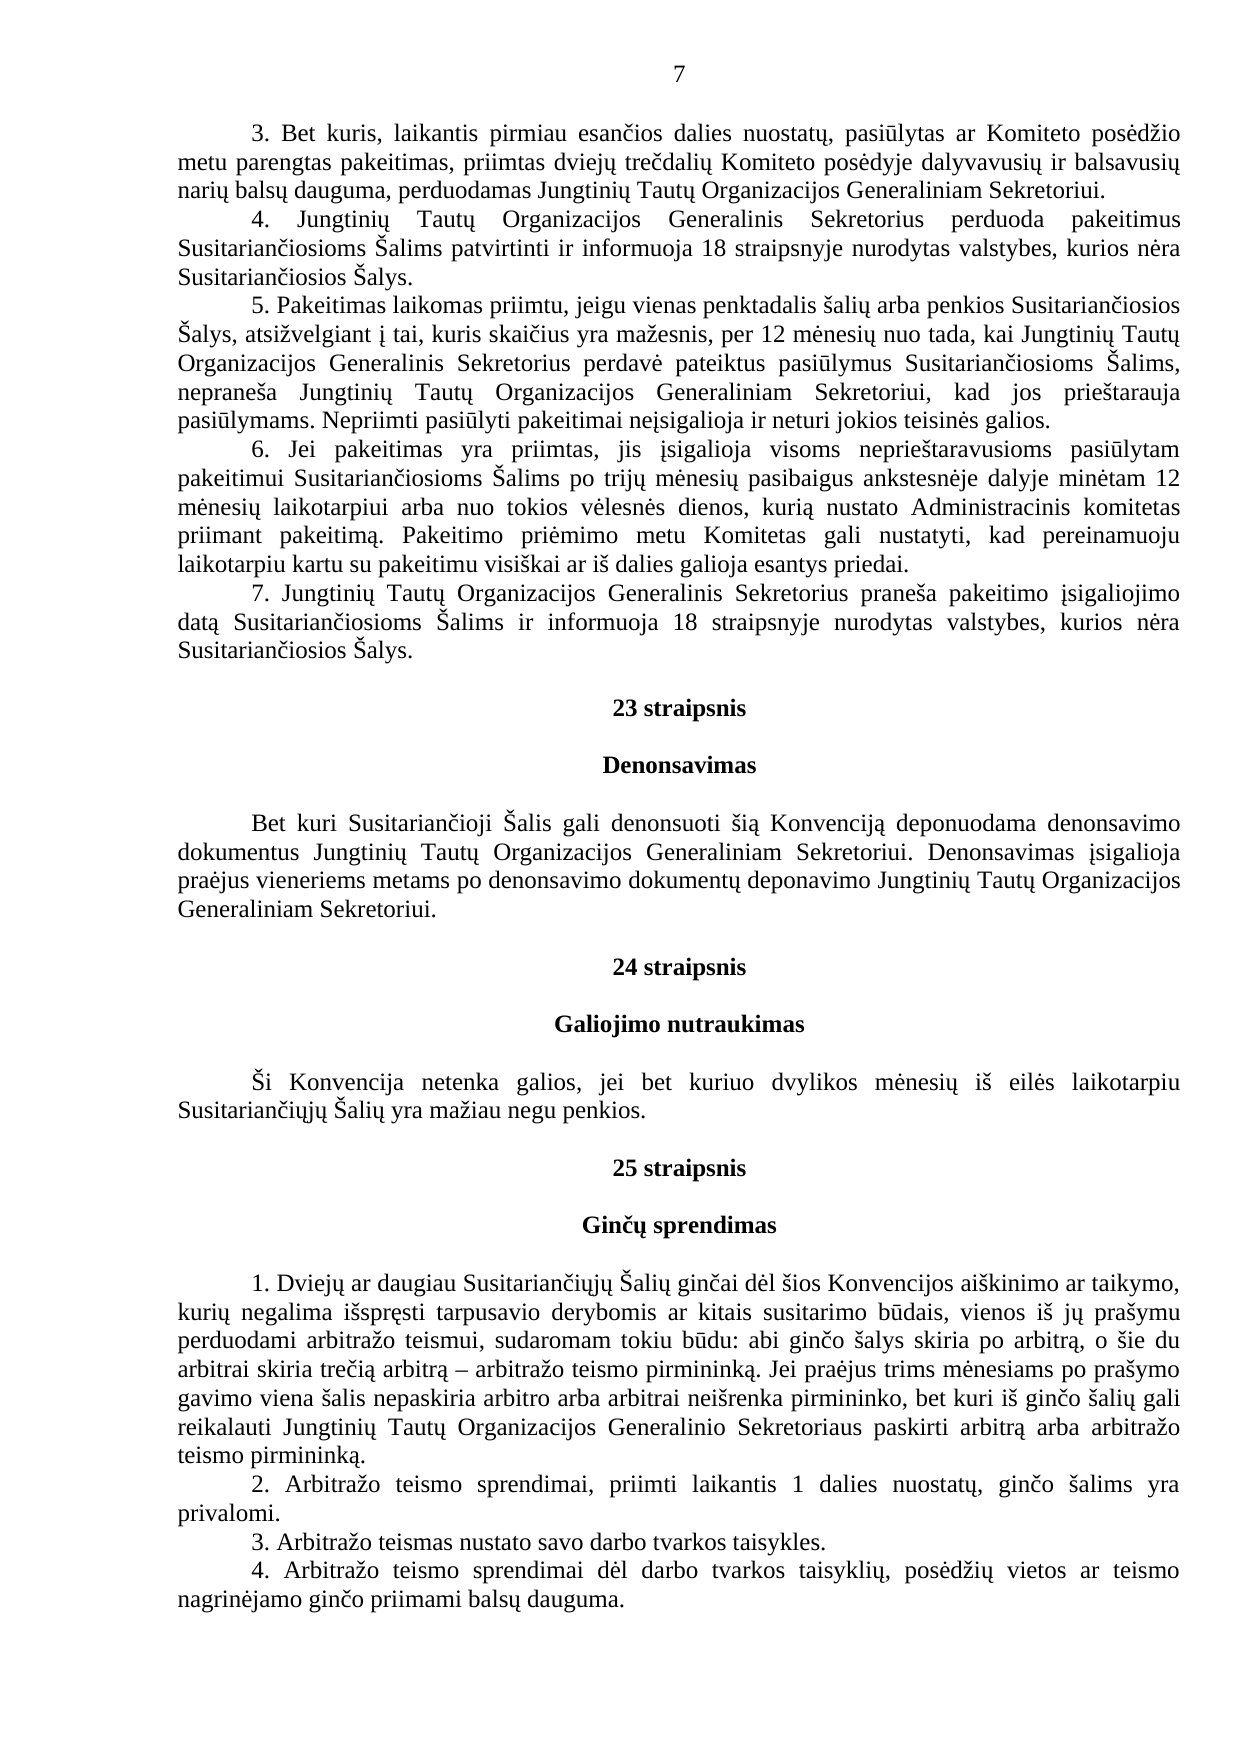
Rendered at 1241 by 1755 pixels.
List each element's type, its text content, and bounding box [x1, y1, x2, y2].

text 25 straipsnis [177, 1153, 1181, 1182]
text Bet kuri Susitariančioji Šalis gali denonsuoti šią Konvenciją deponuodama denonsavimo dokumentus Jungtinių Tautų Organizacijos Generaliniam Sekretoriui. Denonsavimas įsigalioja praėjus vieneriems metams po denonsavimo dokumentų deponavimo Jungtinių Tautų Organizacijos Generaliniam Sekretoriui. [177, 808, 1181, 923]
text 6. Jei pakeitimas yra priimtas, jis įsigalioja visoms neprieštaravusioms pasiūlytam pakeitimui Susitariančiosioms Šalims po trijų mėnesių pasibaigus ankstesnėje dalyje minėtam 12 mėnesių laikotarpiui arba nuo tokios vėlesnės dienos, kurią nustato Administracinis komitetas priimant pakeitimą. Pakeitimo priėmimo metu Komitetas gali nustatyti, kad pereinamuoju laikotarpiu kartu su pakeitimu visiškai ar iš dalies galioja esantys priedai. [177, 434, 1181, 578]
text Galiojimo nutraukimas [177, 1009, 1181, 1038]
text 24 straipsnis [177, 952, 1181, 981]
text Ginčų sprendimas [177, 1211, 1181, 1239]
text Denonsavimas [177, 751, 1181, 779]
text Ši Konvencija netenka galios, jei bet kuriuo dvylikos mėnesių iš eilės laikotarpiu Susitariančiųjų Šalių yra mažiau negu penkios. [177, 1067, 1181, 1124]
text 4. Arbitražo teismo sprendimai dėl darbo tvarkos taisyklių, posėdžių vietos ar teismo nagrinėjamo ginčo priimami balsų dauguma. [177, 1556, 1181, 1613]
text 3. Bet kuris, laikantis pirmiau esančios dalies nuostatų, pasiūlytas ar Komiteto posėdžio metu parengtas pakeitimas, priimtas dviejų trečdalių Komiteto posėdyje dalyvavusių ir balsavusių narių balsų dauguma, perduodamas Jungtinių Tautų Organizacijos Generaliniam Sekretoriui. [177, 118, 1181, 204]
text 23 straipsnis [177, 693, 1181, 722]
text 4. Jungtinių Tautų Organizacijos Generalinis Sekretorius perduoda pakeitimus Susitariančiosioms Šalims patvirtinti ir informuoja 18 straipsnyje nurodytas valstybes, kurios nėra Susitariančiosios Šalys. [177, 204, 1181, 291]
text 5. Pakeitimas laikomas priimtu, jeigu vienas penktadalis šalių arba penkios Susitariančiosios Šalys, atsižvelgiant į tai, kuris skaičius yra mažesnis, per 12 mėnesių nuo tada, kai Jungtinių Tautų Organizacijos Generalinis Sekretorius perdavė pateiktus pasiūlymus Susitariančiosioms Šalims, nepraneša Jungtinių Tautų Organizacijos Generaliniam Sekretoriui, kad jos prieštarauja pasiūlymams. Nepriimti pasiūlyti pakeitimai neįsigalioja ir neturi jokios teisinės galios. [177, 291, 1181, 434]
text 1. Dviejų ar daugiau Susitariančiųjų Šalių ginčai dėl šios Konvencijos aiškinimo ar taikymo, kurių negalima išspręsti tarpusavio derybomis ar kitais susitarimo būdais, vienos iš jų prašymu perduodami arbitražo teismui, sudaromam tokiu būdu: abi ginčo šalys skiria po arbitrą, o šie du arbitrai skiria trečią arbitrą – arbitražo teismo pirmininką. Jei praėjus trims mėnesiams po prašymo gavimo viena šalis nepaskiria arbitro arba arbitrai neišrenka pirmininko, bet kuri iš ginčo šalių gali reikalauti Jungtinių Tautų Organizacijos Generalinio Sekretoriaus paskirti arbitrą arba arbitražo teismo pirmininką. [177, 1268, 1181, 1469]
text 3. Arbitražo teismas nustato savo darbo tvarkos taisykles. [177, 1527, 1181, 1556]
text 2. Arbitražo teismo sprendimai, priimti laikantis 1 dalies nuostatų, ginčo šalims yra privalomi. [177, 1469, 1181, 1527]
text 7. Jungtinių Tautų Organizacijos Generalinis Sekretorius praneša pakeitimo įsigaliojimo datą Susitariančiosioms Šalims ir informuoja 18 straipsnyje nurodytas valstybes, kurios nėra Susitariančiosios Šalys. [177, 578, 1181, 664]
